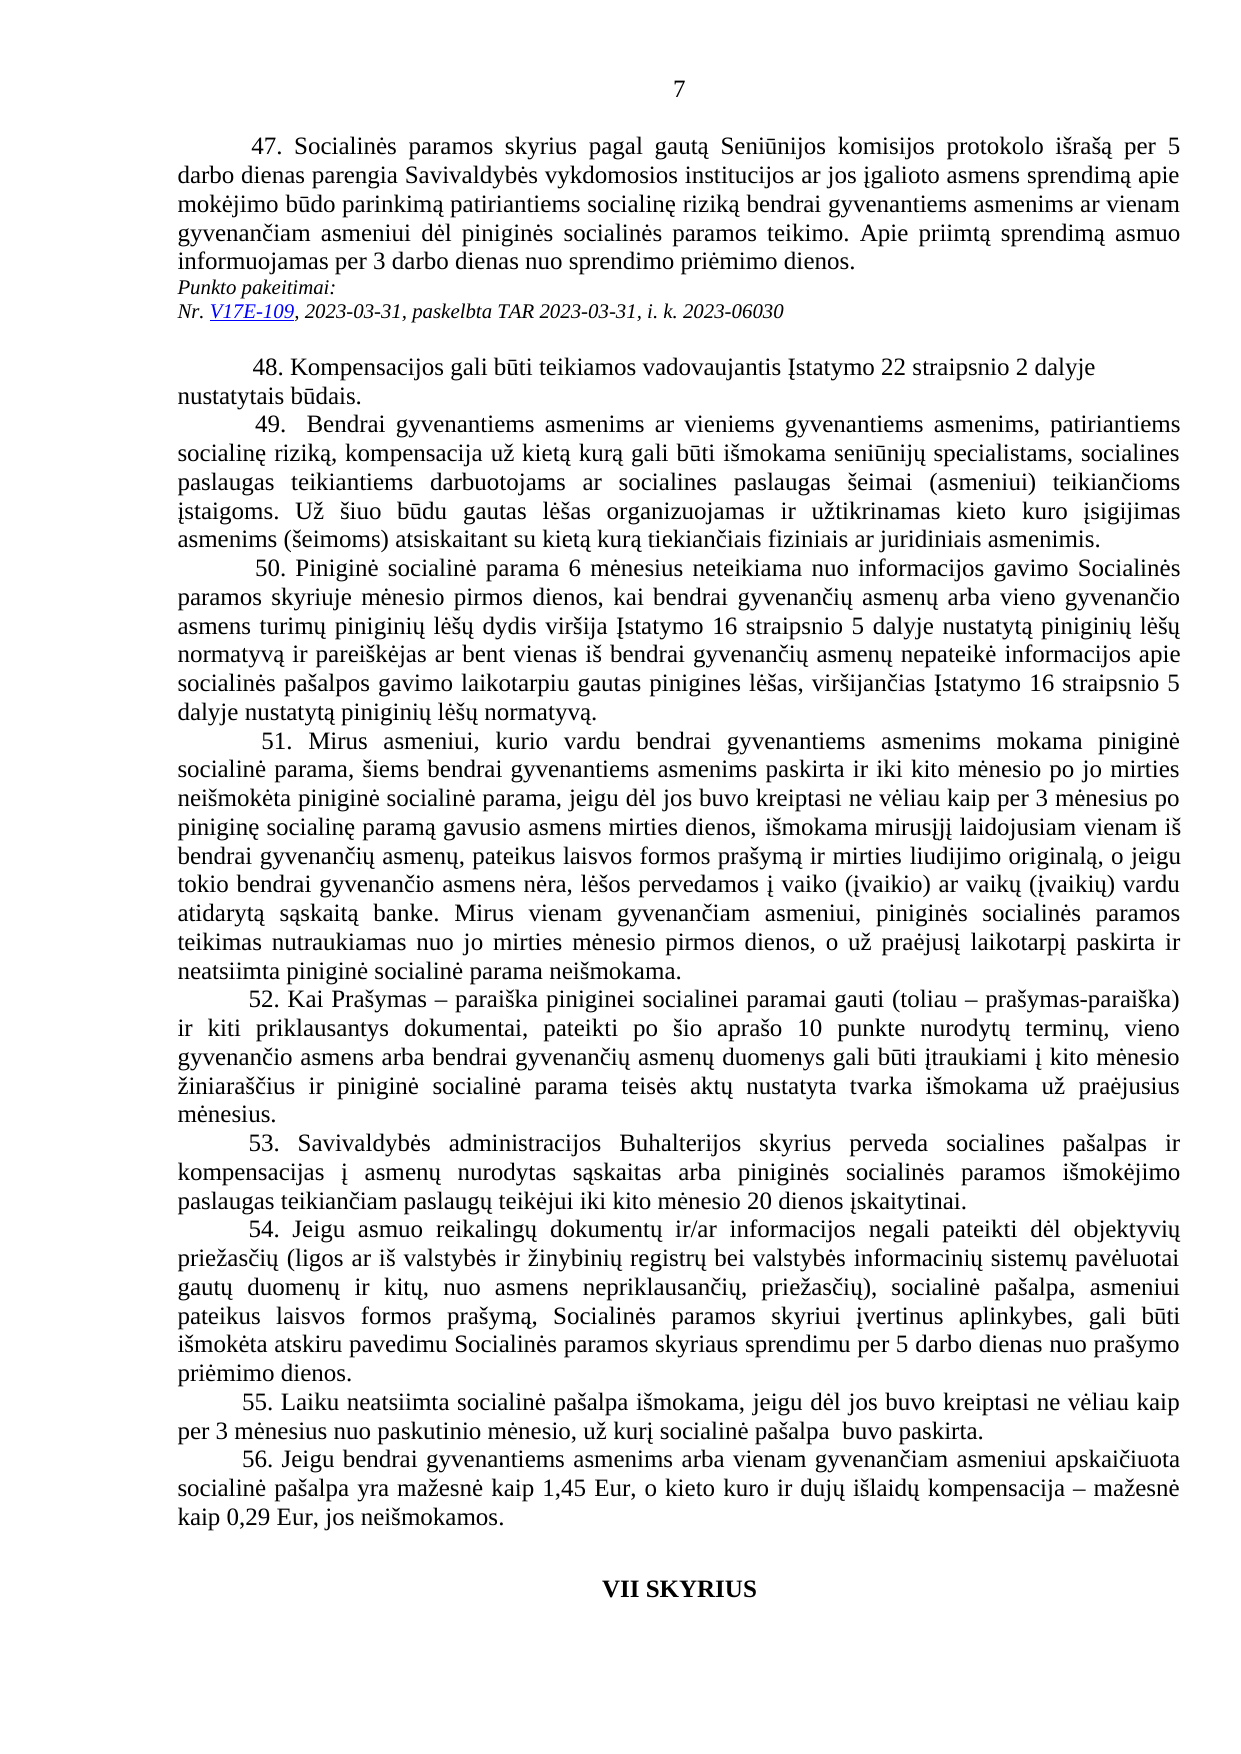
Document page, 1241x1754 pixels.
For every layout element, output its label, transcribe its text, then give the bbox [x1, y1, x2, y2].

text 48. Kompensacijos gali būti teikiamos vadovaujantis Įstatymo 22 straipsnio 2 dalyje nustatytais būdais. [177, 352, 1181, 409]
text Punkto pakeitimai: [177, 275, 1181, 299]
text 51. Mirus asmeniui, kurio vardu bendrai gyvenantiems asmenims mokama piniginė socialinė parama, šiems bendrai gyvenantiems asmenims paskirta ir iki kito mėnesio po jo mirties neišmokėta piniginė socialinė parama, jeigu dėl jos buvo kreiptasi ne vėliau kaip per 3 mėnesius po piniginę socialinę paramą gavusio asmens mirties dienos, išmokama mirusįjį laidojusiam vienam iš bendrai gyvenančių asmenų, pateikus laisvos formos prašymą ir mirties liudijimo originalą, o jeigu tokio bendrai gyvenančio asmens nėra, lėšos pervedamos į vaiko (įvaikio) ar vaikų (įvaikių) vardu atidarytą sąskaitą banke. Mirus vienam gyvenančiam asmeniui, piniginės socialinės paramos teikimas nutraukiamas nuo jo mirties mėnesio pirmos dienos, o už praėjusį laikotarpį paskirta ir neatsiimta piniginė socialinė parama neišmokama. [177, 726, 1181, 984]
text 53. Savivaldybės administracijos Buhalterijos skyrius perveda socialines pašalpas ir kompensacijas į asmenų nurodytas sąskaitas arba piniginės socialinės paramos išmokėjimo paslaugas teikiančiam paslaugų teikėjui iki kito mėnesio 20 dienos įskaitytinai. [177, 1128, 1181, 1214]
text 55. Laiku neatsiimta socialinė pašalpa išmokama, jeigu dėl jos buvo kreiptasi ne vėliau kaip per 3 mėnesius nuo paskutinio mėnesio, už kurį socialinė pašalpa buvo paskirta. [177, 1387, 1181, 1444]
text Nr. V17E-109, 2023-03-31, paskelbta TAR 2023-03-31, i. k. 2023-06030 [177, 299, 1181, 323]
text VII SKYRIUS [177, 1574, 1181, 1603]
text 50. Piniginė socialinė parama 6 mėnesius neteikiama nuo informacijos gavimo Socialinės paramos skyriuje mėnesio pirmos dienos, kai bendrai gyvenančių asmenų arba vieno gyvenančio asmens turimų piniginių lėšų dydis viršija Įstatymo 16 straipsnio 5 dalyje nustatytą piniginių lėšų normatyvą ir pareiškėjas ar bent vienas iš bendrai gyvenančių asmenų nepateikė informacijos apie socialinės pašalpos gavimo laikotarpiu gautas pinigines lėšas, viršijančias Įstatymo 16 straipsnio 5 dalyje nustatytą piniginių lėšų normatyvą. [177, 553, 1181, 726]
text 56. Jeigu bendrai gyvenantiems asmenims arba vienam gyvenančiam asmeniui apskaičiuota socialinė pašalpa yra mažesnė kaip 1,45 Eur, o kieto kuro ir dujų išlaidų kompensacija – mažesnė kaip 0,29 Eur, jos neišmokamos. [177, 1444, 1181, 1531]
text 47. Socialinės paramos skyrius pagal gautą Seniūnijos komisijos protokolo išrašą per 5 darbo dienas parengia Savivaldybės vykdomosios institucijos ar jos įgalioto asmens sprendimą apie mokėjimo būdo parinkimą patiriantiems socialinę riziką bendrai gyvenantiems asmenims ar vienam gyvenančiam asmeniui dėl piniginės socialinės paramos teikimo. Apie priimtą sprendimą asmuo informuojamas per 3 darbo dienas nuo sprendimo priėmimo dienos. [177, 131, 1181, 275]
text 54. Jeigu asmuo reikalingų dokumentų ir/ar informacijos negali pateikti dėl objektyvių priežasčių (ligos ar iš valstybės ir žinybinių registrų bei valstybės informacinių sistemų pavėluotai gautų duomenų ir kitų, nuo asmens nepriklausančių, priežasčių), socialinė pašalpa, asmeniui pateikus laisvos formos prašymą, Socialinės paramos skyriui įvertinus aplinkybes, gali būti išmokėta atskiru pavedimu Socialinės paramos skyriaus sprendimu per 5 darbo dienas nuo prašymo priėmimo dienos. [177, 1214, 1181, 1387]
text 49. Bendrai gyvenantiems asmenims ar vieniems gyvenantiems asmenims, patiriantiems socialinę riziką, kompensacija už kietą kurą gali būti išmokama seniūnijų specialistams, socialines paslaugas teikiantiems darbuotojams ar socialines paslaugas šeimai (asmeniui) teikiančioms įstaigoms. Už šiuo būdu gautas lėšas organizuojamas ir užtikrinamas kieto kuro įsigijimas asmenims (šeimoms) atsiskaitant su kietą kurą tiekiančiais fiziniais ar juridiniais asmenimis. [177, 409, 1181, 553]
text 52. Kai Prašymas – paraiška piniginei socialinei paramai gauti (toliau – prašymas-paraiška) ir kiti priklausantys dokumentai, pateikti po šio aprašo 10 punkte nurodytų terminų, vieno gyvenančio asmens arba bendrai gyvenančių asmenų duomenys gali būti įtraukiami į kito mėnesio žiniaraščius ir piniginė socialinė parama teisės aktų nustatyta tvarka išmokama už praėjusius mėnesius. [177, 984, 1181, 1128]
